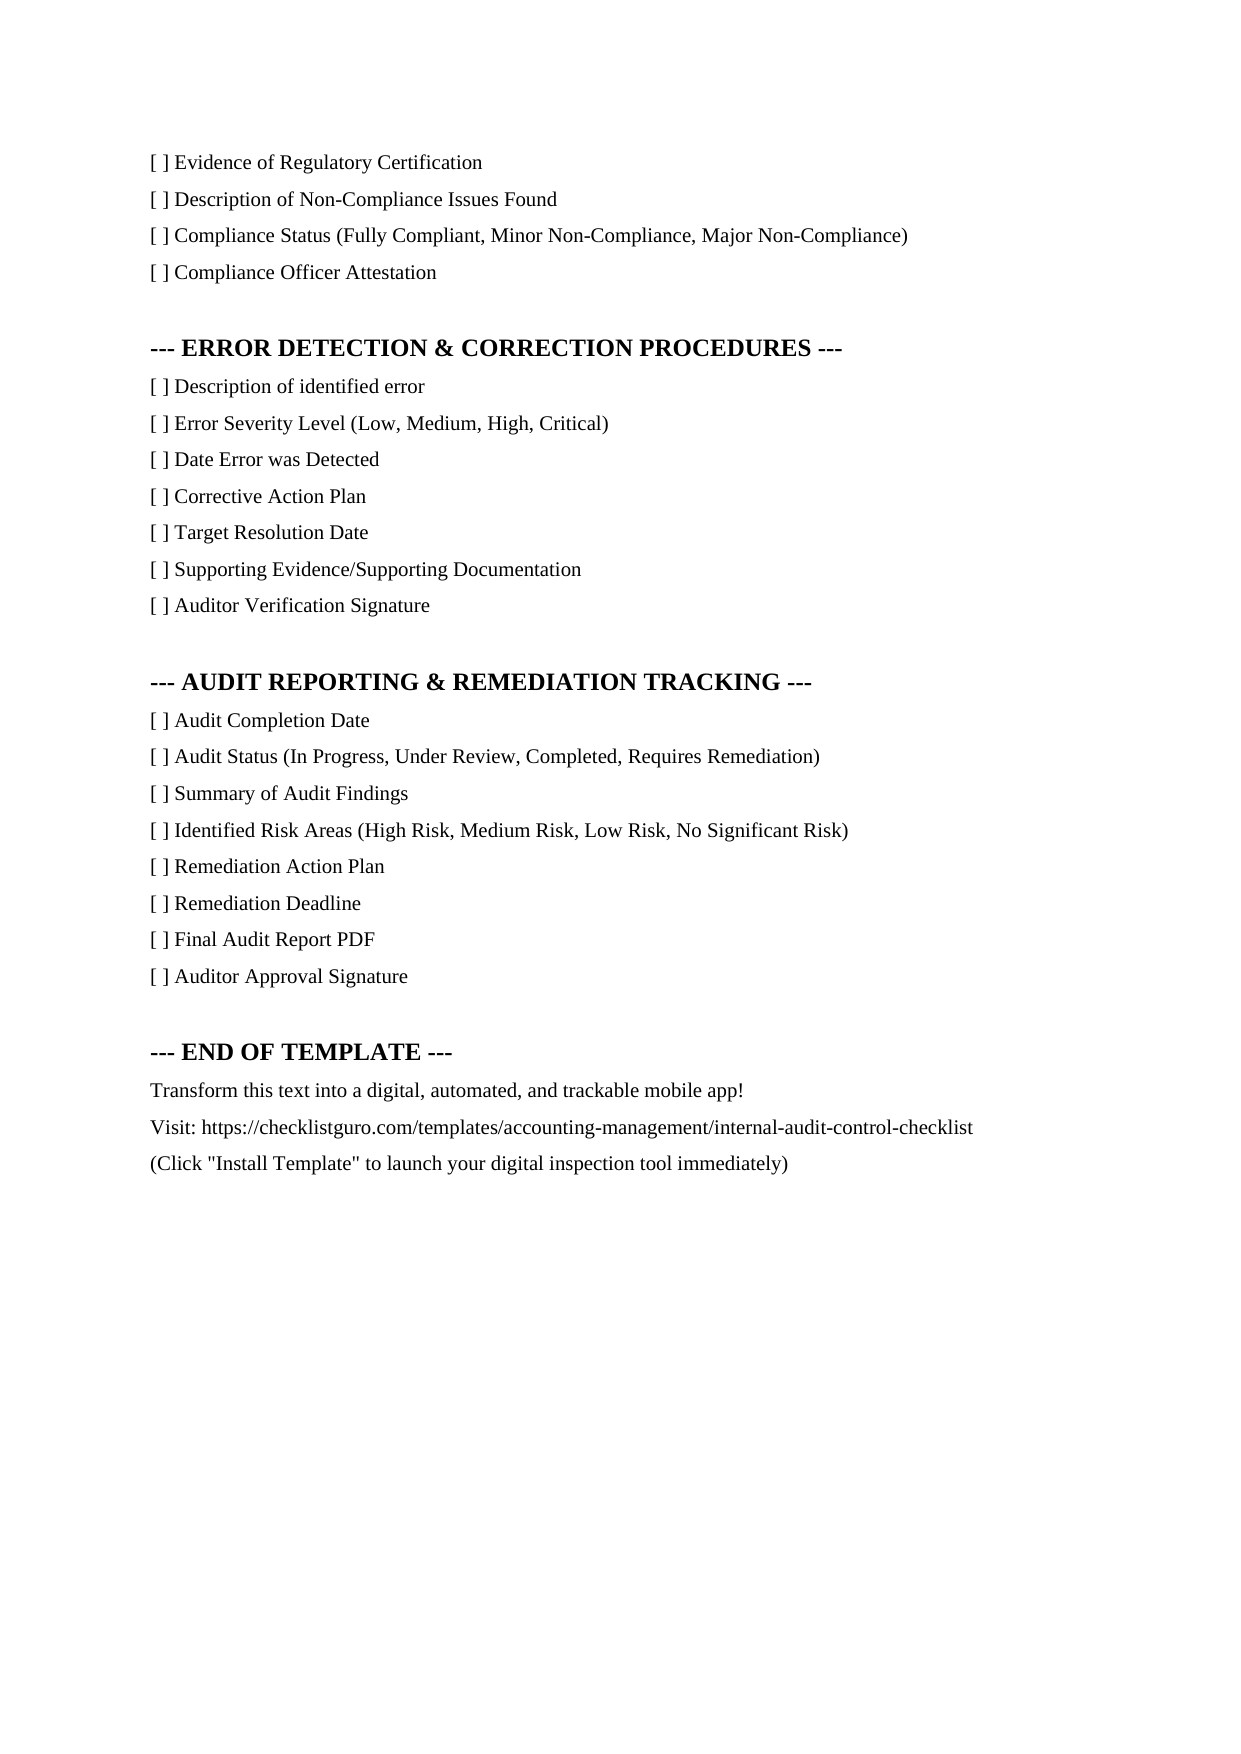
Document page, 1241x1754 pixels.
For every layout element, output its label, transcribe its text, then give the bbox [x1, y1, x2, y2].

text (Click "Install Template" to launch your digital inspection tool immediately) [150, 1151, 1090, 1175]
text [ ] Remediation Action Plan [150, 854, 1090, 878]
text [ ] Audit Status (In Progress, Under Review, Completed, Requires Remediation) [150, 744, 1090, 768]
text [ ] Description of identified error [150, 374, 1090, 398]
text [ ] Target Resolution Date [150, 520, 1090, 544]
text [ ] Remediation Deadline [150, 891, 1090, 915]
text [ ] Audit Completion Date [150, 708, 1090, 732]
text --- AUDIT REPORTING & REMEDIATION TRACKING --- [150, 667, 1090, 695]
text --- END OF TEMPLATE --- [150, 1037, 1090, 1066]
text [ ] Evidence of Regulatory Certification [150, 150, 1090, 174]
text [ ] Auditor Verification Signature [150, 593, 1090, 617]
text [ ] Supporting Evidence/Supporting Documentation [150, 557, 1090, 581]
text [ ] Auditor Approval Signature [150, 964, 1090, 988]
text [ ] Identified Risk Areas (High Risk, Medium Risk, Low Risk, No Significant Risk) [150, 817, 1090, 842]
text Visit: https://checklistguro.com/templates/accounting-management/internal-audit-control-checklist [150, 1115, 1090, 1139]
text [ ] Corrective Action Plan [150, 484, 1090, 508]
text [ ] Final Audit Report PDF [150, 927, 1090, 951]
text [ ] Date Error was Detected [150, 447, 1090, 471]
text [ ] Description of Non-Compliance Issues Found [150, 187, 1090, 211]
text Transform this text into a digital, automated, and trackable mobile app! [150, 1078, 1090, 1102]
text [ ] Summary of Audit Findings [150, 781, 1090, 805]
text [ ] Error Severity Level (Low, Medium, High, Critical) [150, 411, 1090, 435]
text --- ERROR DETECTION & CORRECTION PROCEDURES --- [150, 333, 1090, 362]
text [ ] Compliance Officer Attestation [150, 260, 1090, 284]
text [ ] Compliance Status (Fully Compliant, Minor Non-Compliance, Major Non-Compliance) [150, 223, 1090, 247]
